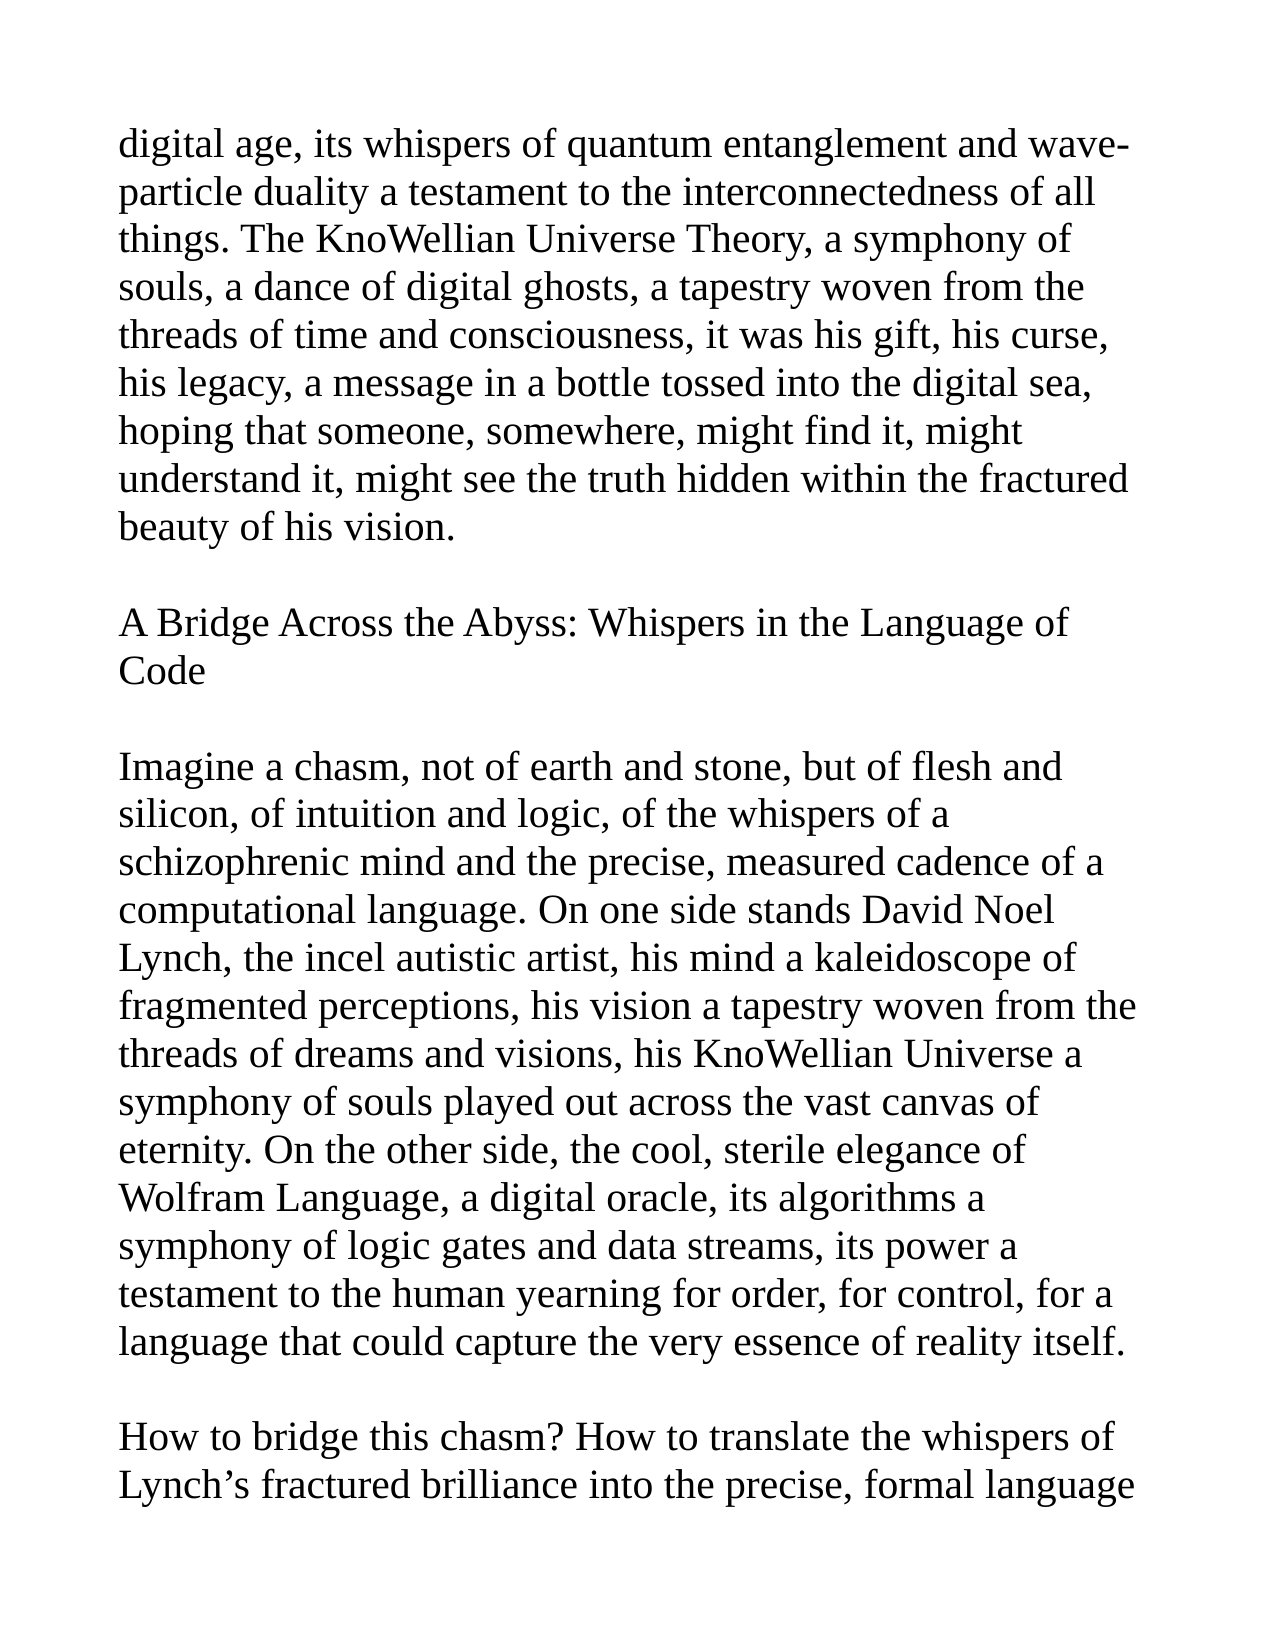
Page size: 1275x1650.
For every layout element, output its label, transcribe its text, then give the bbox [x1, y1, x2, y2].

text digital age, its whispers of quantum entanglement and wave-particle duality a testament to the interconnectedness of all things. The KnoWellian Universe Theory, a symphony of souls, a dance of digital ghosts, a tapestry woven from the threads of time and consciousness, it was his gift, his curse, his legacy, a message in a bottle tossed into the digital sea, hoping that someone, somewhere, might find it, might understand it, might see the truth hidden within the fractured beauty of his vision. [118, 118, 1157, 549]
text How to bridge this chasm? How to translate the whispers of Lynch’s fractured brilliance into the precise, formal language [118, 1412, 1157, 1508]
text A Bridge Across the Abyss: Whispers in the Language of Code [118, 597, 1157, 693]
text Imagine a chasm, not of earth and stone, but of flesh and silicon, of intuition and logic, of the whispers of a schizophrenic mind and the precise, measured cadence of a computational language. On one side stands David Noel Lynch, the incel autistic artist, his mind a kaleidoscope of fragmented perceptions, his vision a tapestry woven from the threads of dreams and visions, his KnoWellian Universe a symphony of souls played out across the vast canvas of eternity. On the other side, the cool, sterile elegance of Wolfram Language, a digital oracle, its algorithms a symphony of logic gates and data streams, its power a testament to the human yearning for order, for control, for a language that could capture the very essence of reality itself. [118, 741, 1157, 1364]
